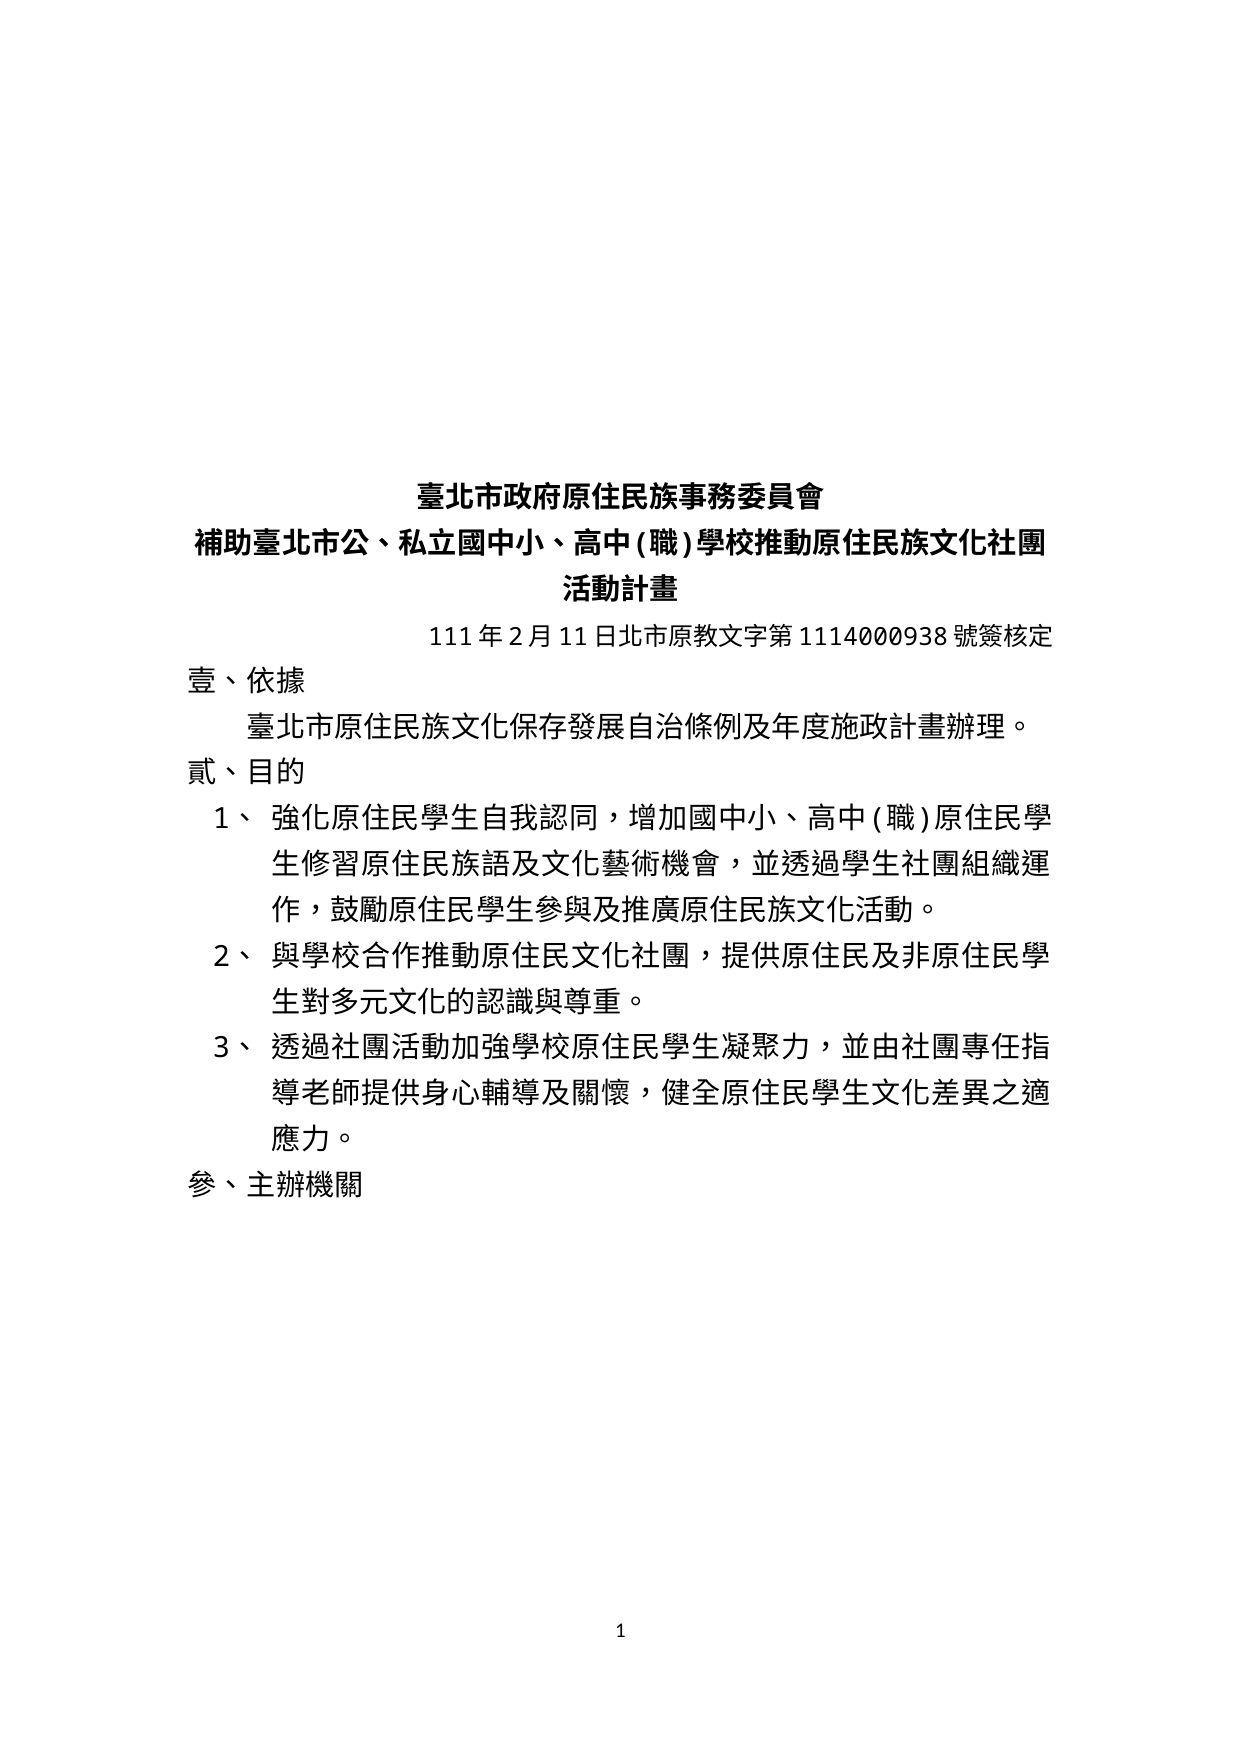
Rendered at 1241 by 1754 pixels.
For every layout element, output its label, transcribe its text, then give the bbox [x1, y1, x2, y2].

text 111年2月11日北市原教文字第1114000938號簽核定 [187, 609, 1053, 654]
list 主辦機關 [187, 1159, 1053, 1204]
text 臺北市政府原住民族事務委員會 [187, 471, 1053, 517]
text 臺北市原住民族文化保存發展自治條例及年度施政計畫辦理。 [247, 700, 1053, 746]
list 目的 [187, 746, 1053, 792]
list 強化原住民學生自我認同，增加國中小、高中(職)原住民學生修習原住民族語及文化藝術機會，並透過學生社團組織運作，鼓勵原住民學生參與及推廣原住民族文化活動。 [212, 792, 1053, 929]
list 透過社團活動加強學校原住民學生凝聚力，並由社團專任指導老師提供身心輔導及關懷，健全原住民學生文化差異之適應力。 [212, 1021, 1053, 1159]
text 補助臺北市公、私立國中小、高中(職)學校推動原住民族文化社團活動計畫 [187, 517, 1053, 609]
list 依據 [187, 654, 1053, 700]
list 與學校合作推動原住民文化社團，提供原住民及非原住民學生對多元文化的認識與尊重。 [212, 929, 1053, 1021]
